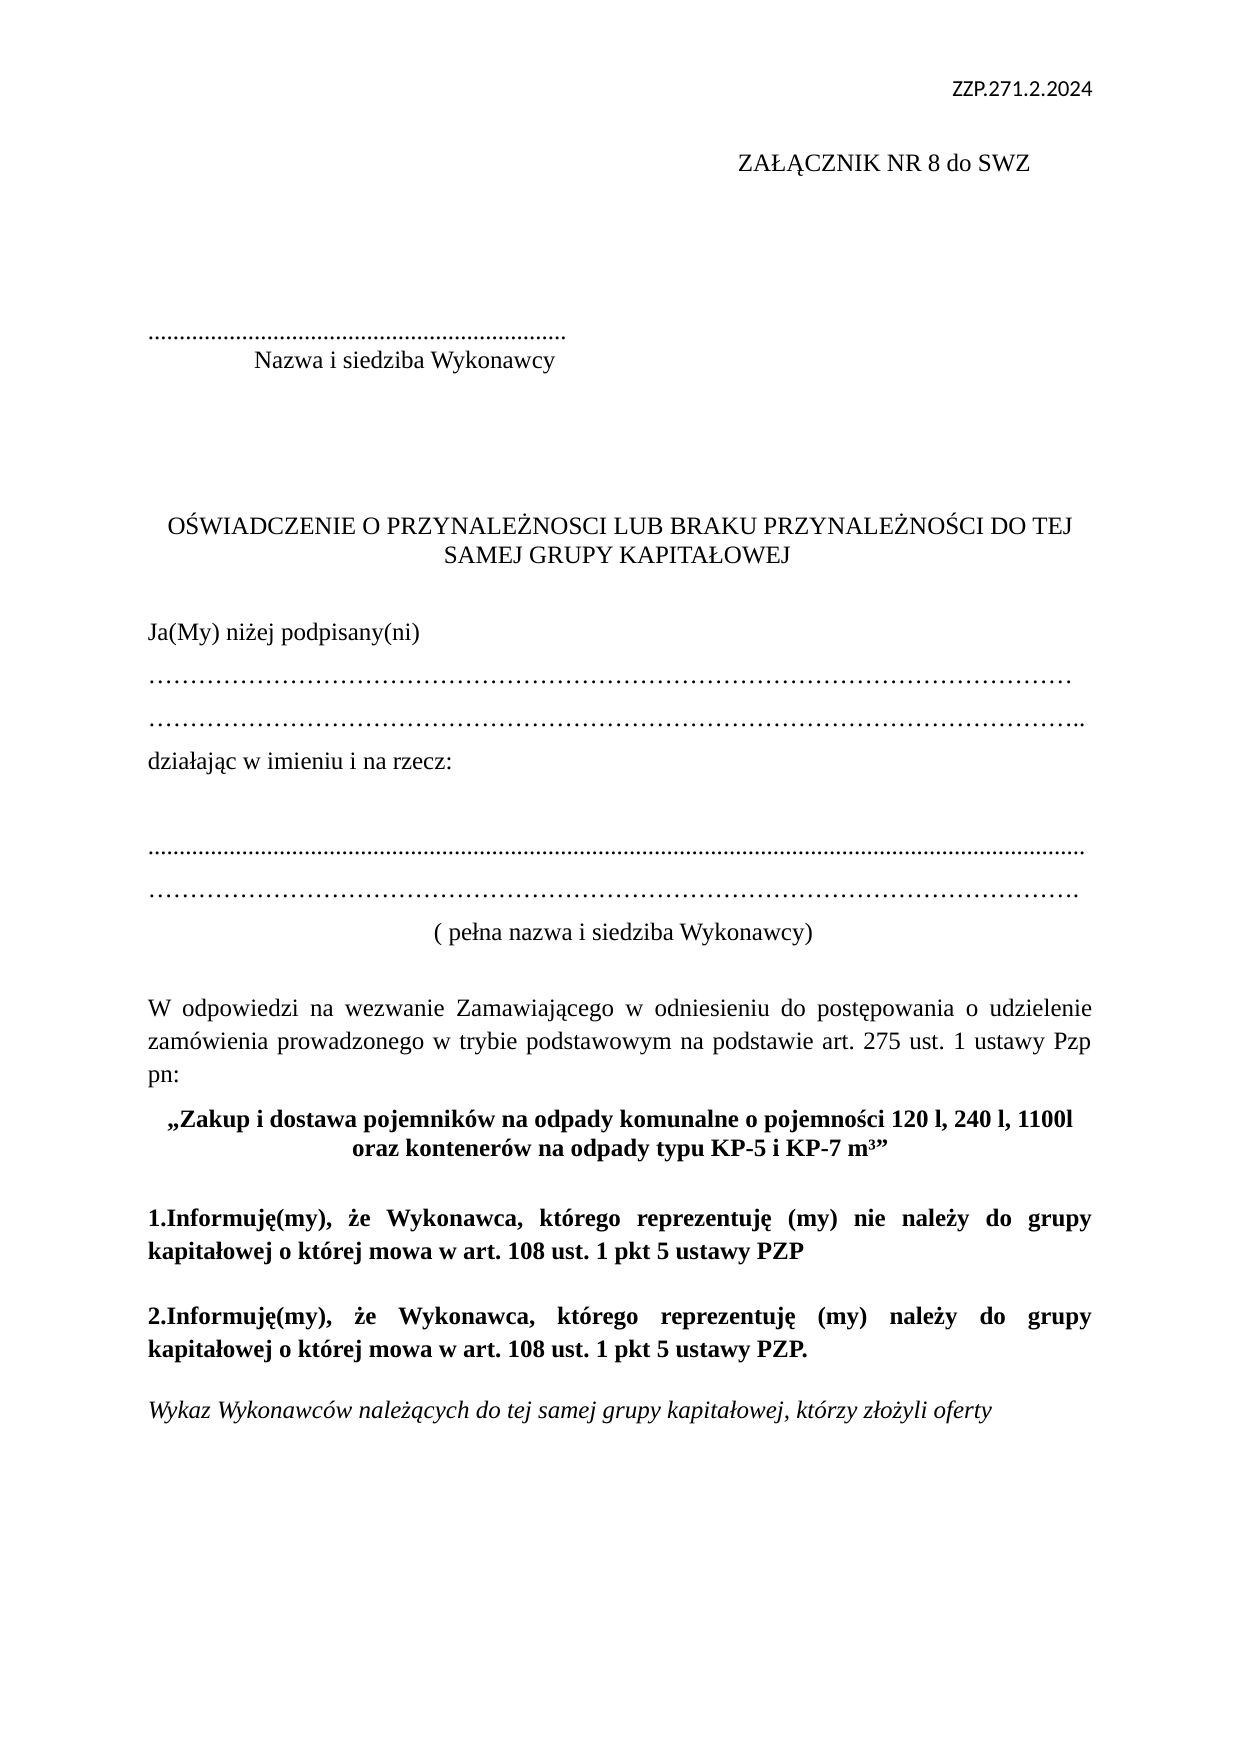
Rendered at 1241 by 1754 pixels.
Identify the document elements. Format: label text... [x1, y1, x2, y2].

text ( pełna nazwa i siedziba Wykonawcy) [148, 917, 1093, 946]
text Nazwa i siedziba Wykonawcy [148, 345, 1093, 374]
text Ja(My) niżej podpisany(ni) [148, 617, 1093, 646]
text Wykaz Wykonawców należących do tej samej grupy kapitałowej, którzy złożyli oferty [148, 1395, 1093, 1424]
text 2.Informuję(my), że Wykonawca, którego reprezentuję (my) należy do grupy kapitałowej o której mowa w art. 108 ust. 1 pkt 5 ustawy PZP. [148, 1301, 1093, 1363]
text działając w imieniu i na rzecz: [148, 746, 1093, 775]
text ...................................................................................................................................................... [148, 831, 1093, 860]
text W odpowiedzi na wezwanie Zamawiającego w odniesieniu do postępowania o udzielenie zamówienia prowadzonego w trybie podstawowym na podstawie art. 275 ust. 1 ustawy Pzp pn: [148, 993, 1093, 1088]
text …………………………………………………………………………………………………. [148, 874, 1093, 903]
text 1.Informuję(my), że Wykonawca, którego reprezentuję (my) nie należy do grupy kapitałowej o której mowa w art. 108 ust. 1 pkt 5 ustawy PZP [148, 1203, 1093, 1265]
text ZAŁĄCZNIK NR 8 do SWZ [738, 148, 1093, 176]
text ................................................................... [148, 316, 1093, 345]
text …………………………………………………………………………………………………………………………………………………………………………………………………….. [148, 660, 1093, 732]
text „Zakup i dostawa pojemników na odpady komunalne o pojemności 120 l, 240 l, 1100l oraz kontenerów na odpady typu KP-5 i KP-7 m³” [148, 1104, 1093, 1162]
text OŚWIADCZENIE O PRZYNALEŻNOSCI LUB BRAKU PRZYNALEŻNOŚCI DO TEJ SAMEJ GRUPY KAPITAŁOWEJ [148, 511, 1093, 568]
